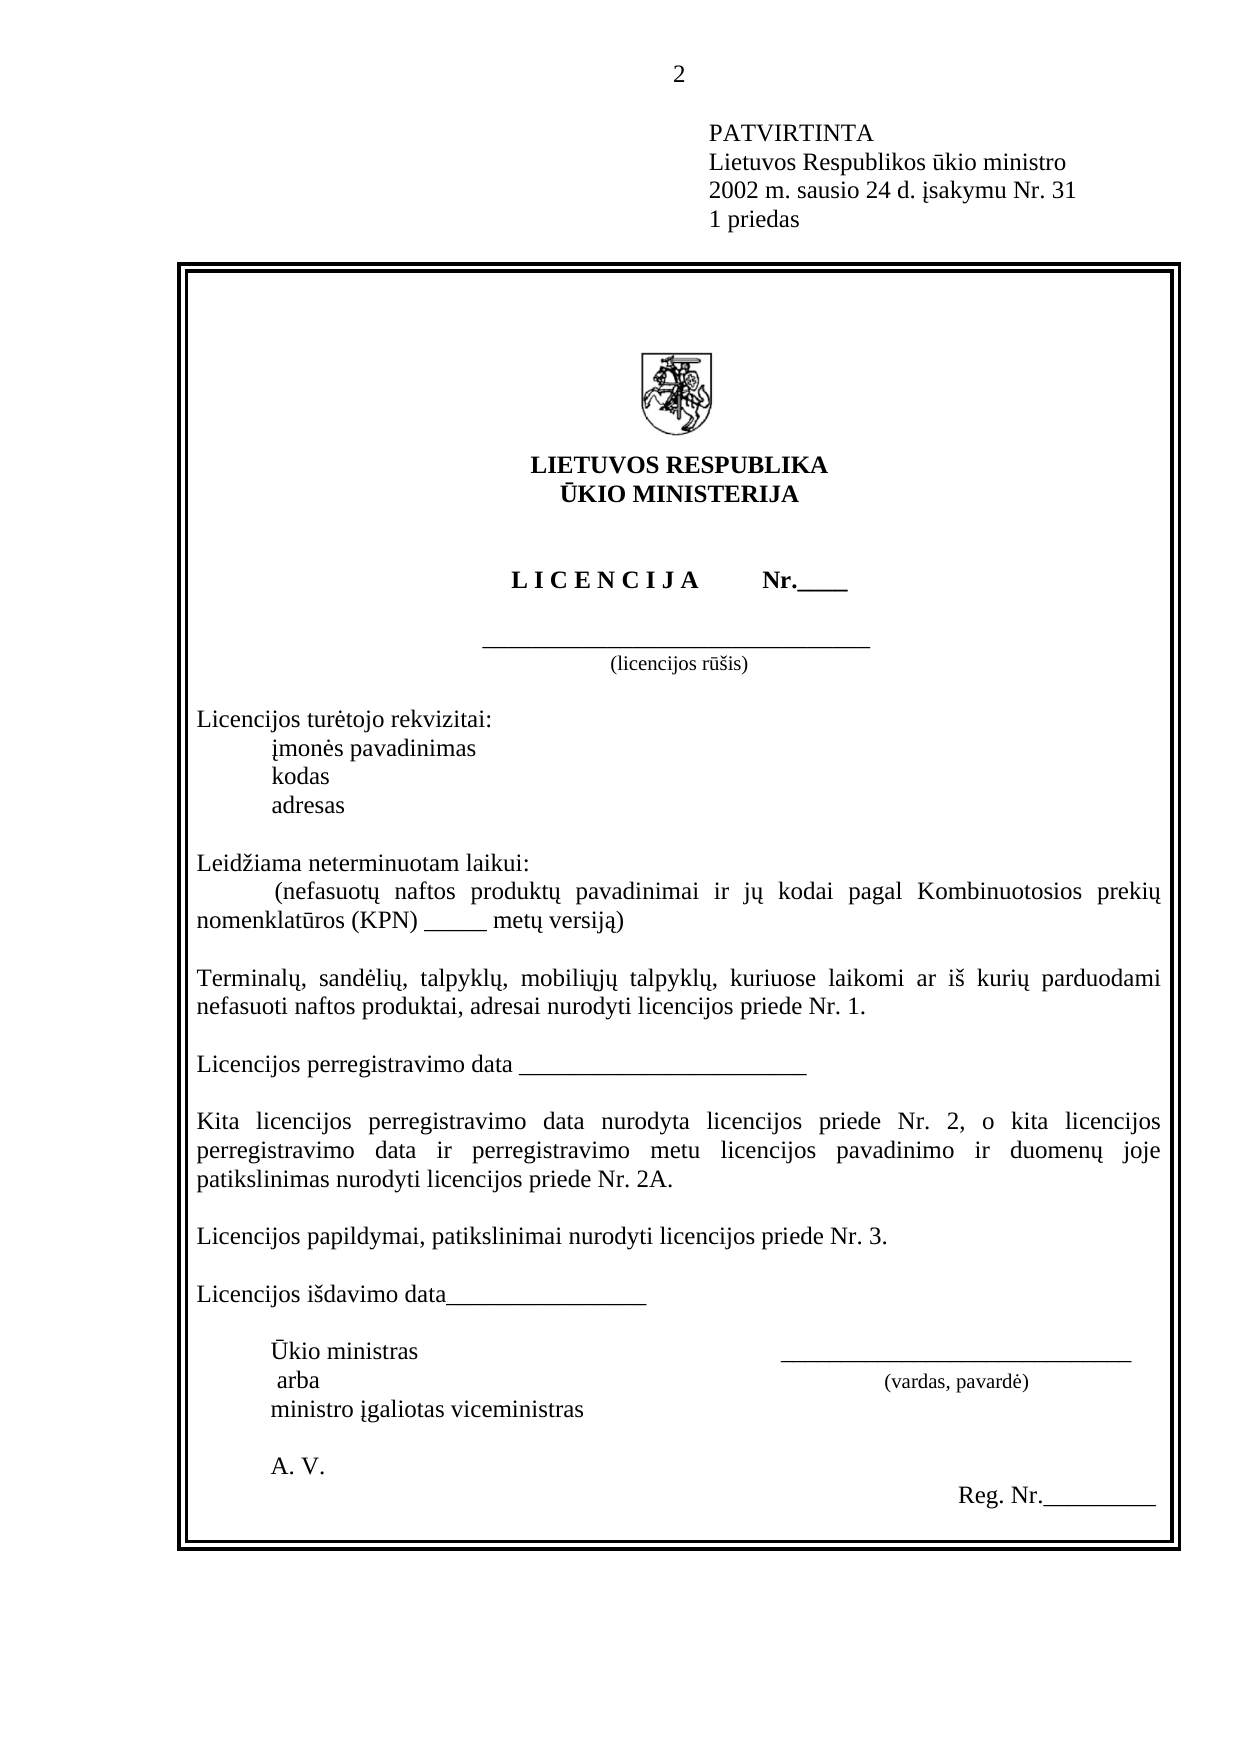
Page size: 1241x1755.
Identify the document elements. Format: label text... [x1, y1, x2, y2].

text ministro įgaliotas viceministras [188, 1318, 1170, 1376]
text Licencijos papildymai, patikslinimai nurodyti licencijos priede Nr. 3. [188, 1146, 1170, 1203]
text 2002 m. sausio 24 d. įsakymu Nr. 31 [177, 176, 1181, 204]
text [181, 1405, 185, 1509]
text L I C E N C I J A Nr.____ [188, 489, 1170, 547]
text Licencijos turėtojo rekvizitai: [188, 628, 1170, 657]
text kodas [181, 686, 185, 715]
text įmonės pavadinimas [188, 657, 1170, 686]
text (nefasuotų naftos produktų pavadinimai ir jų kodai pagal Kombinuotosios prekių nomenklatūros (KPN) _____ metų versiją) [188, 801, 1170, 887]
text 1 priedas [177, 204, 1181, 233]
text Kita licencijos perregistravimo data nurodyta licencijos priede Nr. 2, o kita licencijos perregistravimo data ir perregistravimo metu licencijos pavadinimo ir duomenų joje patikslinimas nurodyti licencijos priede Nr. 2A. [188, 1031, 1170, 1146]
text kodas [188, 686, 1170, 715]
text [181, 715, 185, 772]
text A. V. [188, 1376, 1170, 1405]
text A. V. [1174, 1376, 1178, 1405]
text Leidžiama neterminuotam laikui: [188, 772, 1170, 801]
text Reg. Nr._________ [188, 1405, 1170, 1509]
text (licencijos rūšis) [188, 576, 1170, 628]
text ŪKIO MINISTERIJA [1174, 403, 1178, 489]
text PATVIRTINTA [177, 118, 1039, 147]
text Lietuvos Respublikos ūkio ministro [177, 147, 1181, 176]
text Licencijos išdavimo data________________ [188, 1203, 1170, 1261]
text Licencijos perregistravimo data _______________________ [188, 973, 1170, 1031]
text Ūkio ministras [188, 1261, 1170, 1290]
text [1174, 715, 1178, 772]
text LIETUVOS RESPUBLIKA [188, 374, 624, 403]
text LIETUVOS RESPUBLIKA [734, 374, 1170, 403]
text A. V. [181, 1376, 185, 1405]
text Terminalų, sandėlių, talpyklų, mobiliųjų talpyklų, kuriuose laikomi ar iš kurių parduodami nefasuoti naftos produktai, adresai nurodyti licencijos priede Nr. 1. [188, 887, 1170, 973]
text arba (vardas, pavardė) [188, 1290, 1170, 1318]
text kodas [1174, 686, 1178, 715]
text [1174, 1405, 1178, 1509]
text _______________________________ [188, 547, 1170, 576]
text ŪKIO MINISTERIJA [188, 403, 1170, 489]
text ŪKIO MINISTERIJA [181, 403, 185, 489]
text adresas [188, 715, 1170, 772]
